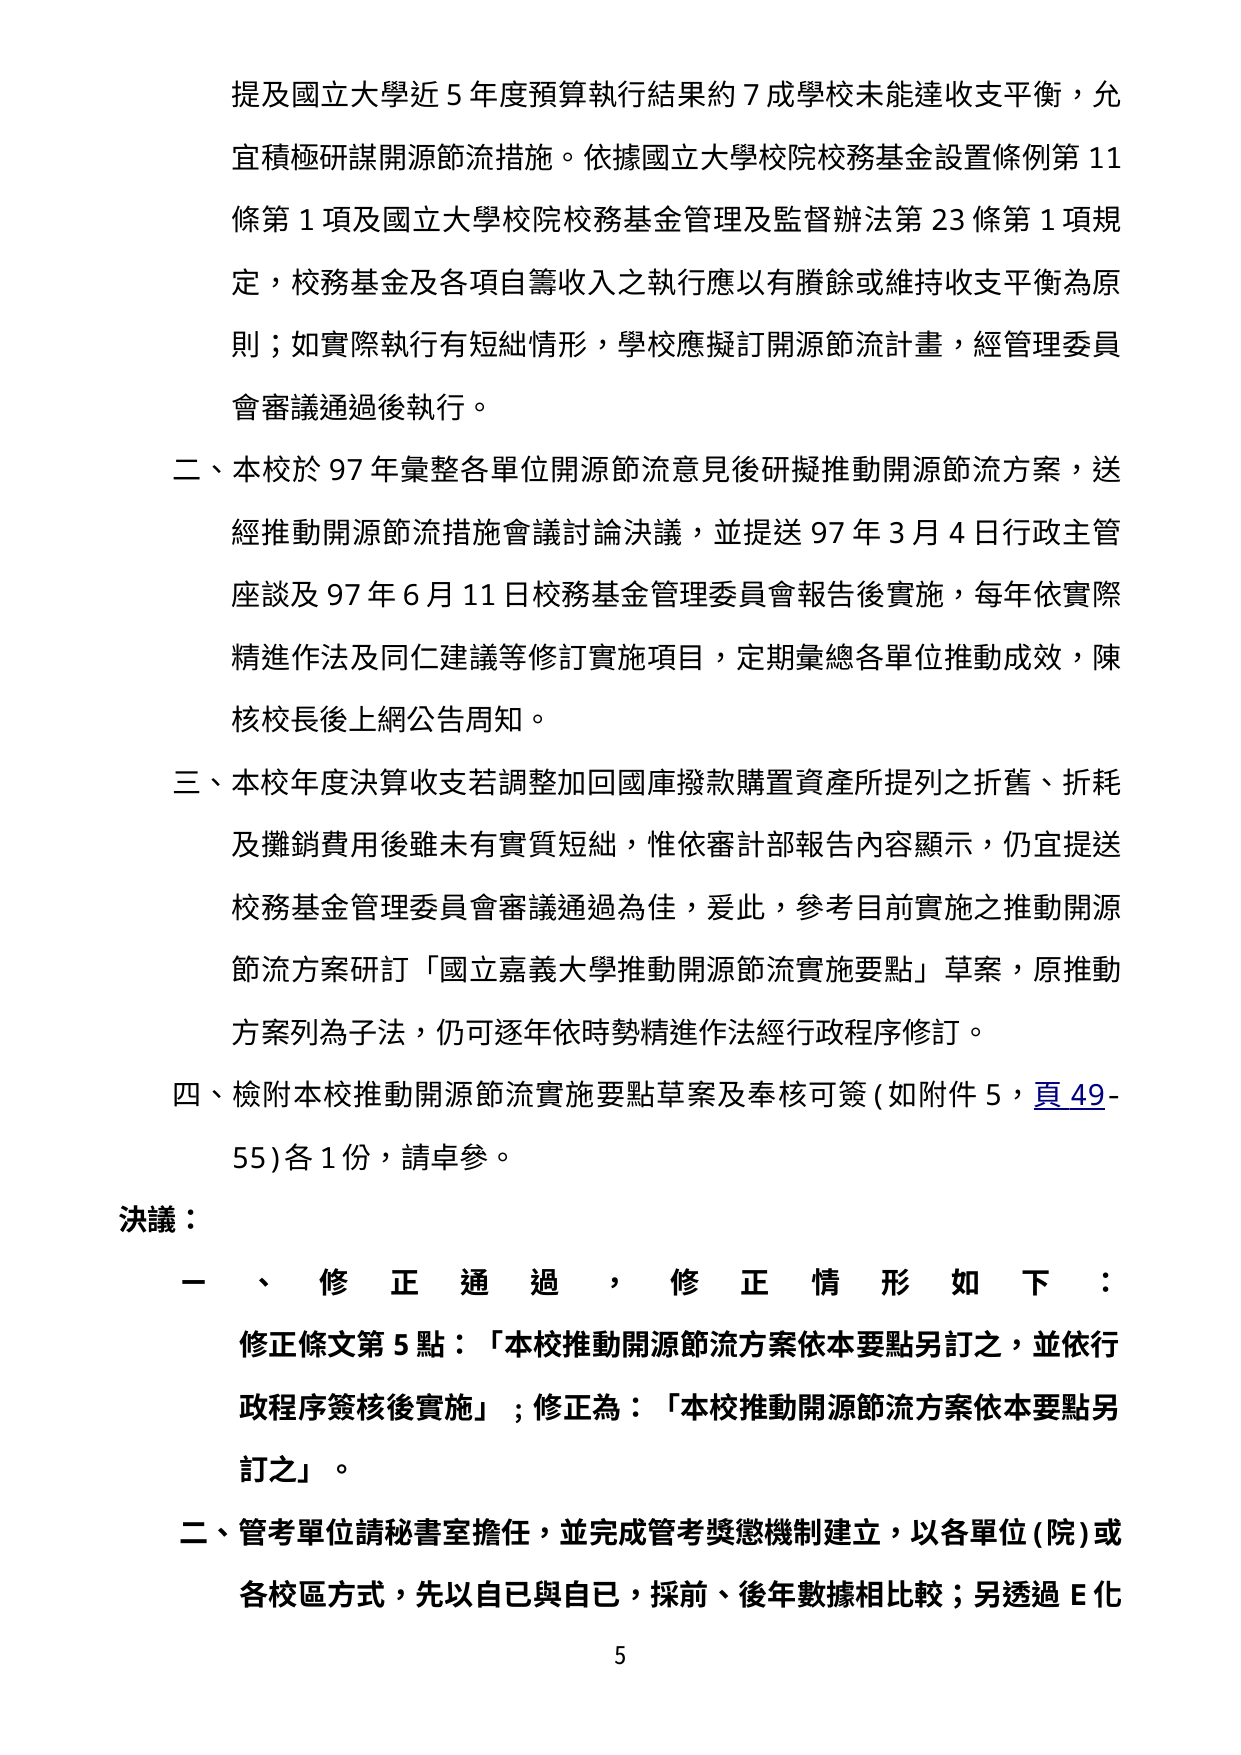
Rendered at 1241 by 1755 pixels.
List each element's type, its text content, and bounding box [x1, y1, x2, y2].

text 三、本校年度決算收支若調整加回國庫撥款購置資產所提列之折舊、折耗及攤銷費用後雖未有實質短絀，惟依審計部報告內容顯示，仍宜提送校務基金管理委員會審議通過為佳，爰此，參考目前實施之推動開源節流方案研訂「國立嘉義大學推動開源節流實施要點」草案，原推動方案列為子法，仍可逐年依時勢精進作法經行政程序修訂。 [172, 739, 1122, 1051]
text 二、管考單位請秘書室擔任，並完成管考獎懲機制建立，以各單位(院)或各校區方式，先以自已與自已，採前、後年數據相比較；另透過E化 [179, 1489, 1122, 1614]
text ㄧ、修正通過，修正情形如下： 修正條文第5點：「本校推動開源節流方案依本要點另訂之，並依行政程序簽核後實施」﹔修正為：「本校推動開源節流方案依本要點另訂之」。 [179, 1239, 1122, 1489]
text 提及國立大學近5年度預算執行結果約7成學校未能達收支平衡，允宜積極研謀開源節流措施。依據國立大學校院校務基金設置條例第11條第1項及國立大學校院校務基金管理及監督辦法第23條第1項規定，校務基金及各項自籌收入之執行應以有賸餘或維持收支平衡為原則；如實際執行有短絀情形，學校應擬訂開源節流計畫，經管理委員會審議通過後執行。 [172, 51, 1122, 426]
text 決議： [118, 1176, 1122, 1239]
text 四、檢附本校推動開源節流實施要點草案及奉核可簽(如附件5，頁49-55)各1份，請卓參。 [172, 1051, 1122, 1176]
text 二、本校於97年彙整各單位開源節流意見後研擬推動開源節流方案，送經推動開源節流措施會議討論決議，並提送97年3月4日行政主管座談及97年6月11日校務基金管理委員會報告後實施，每年依實際精進作法及同仁建議等修訂實施項目，定期彙總各單位推動成效，陳核校長後上網公告周知。 [172, 426, 1122, 739]
